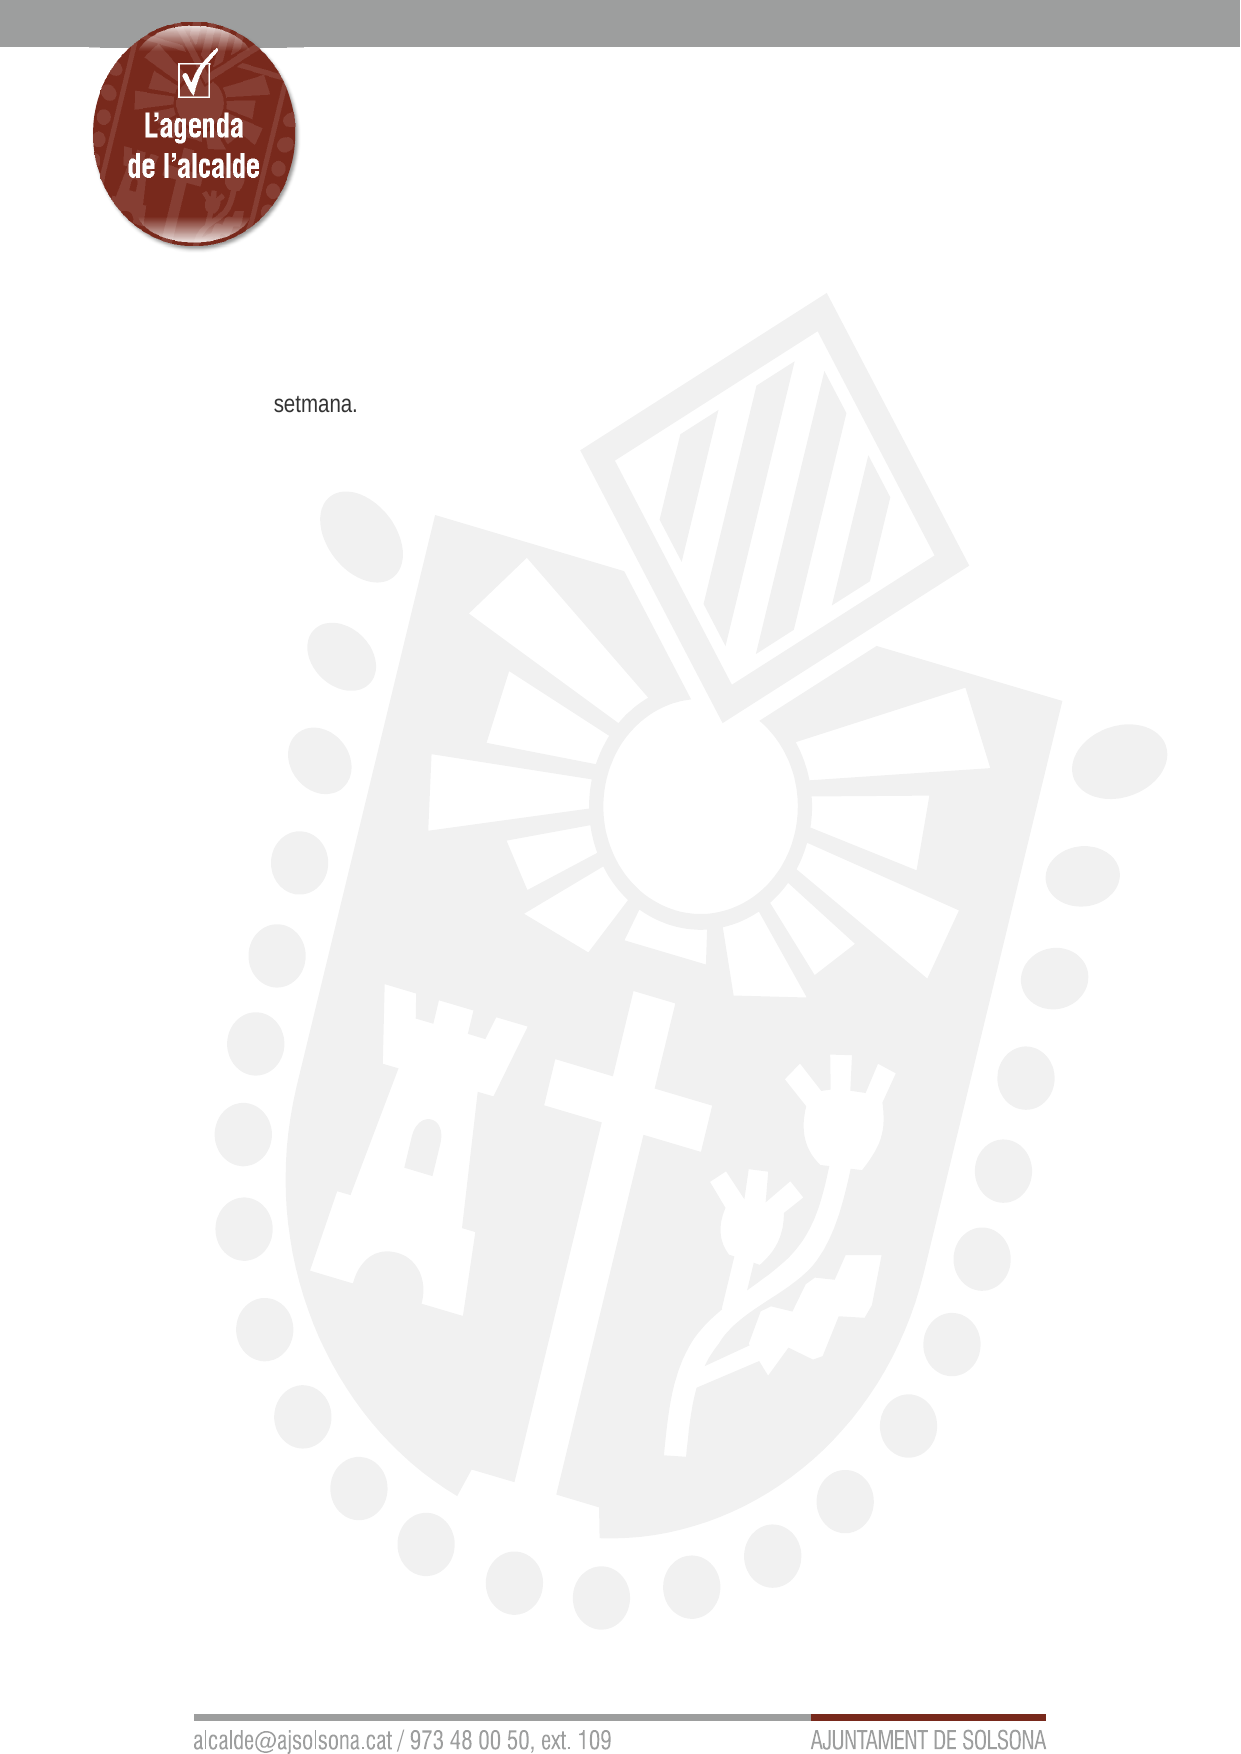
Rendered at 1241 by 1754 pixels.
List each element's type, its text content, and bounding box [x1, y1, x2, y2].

text NOTA: És molt freqüent que l’agenda programada a inici de setmana estigui sotmesa a alteracions, amb la incorporació o canvis de reunions o altres actes fixats en el transcurs de la mateixa setmana. [878, 389, 1122, 418]
text NOTA: És molt freqüent que l’agenda programada a inici de setmana estigui sotmesa a alteracions, amb la incorporació o canvis de reunions o altres actes fixats en el transcurs de la mateixa setmana. [200, 389, 674, 418]
